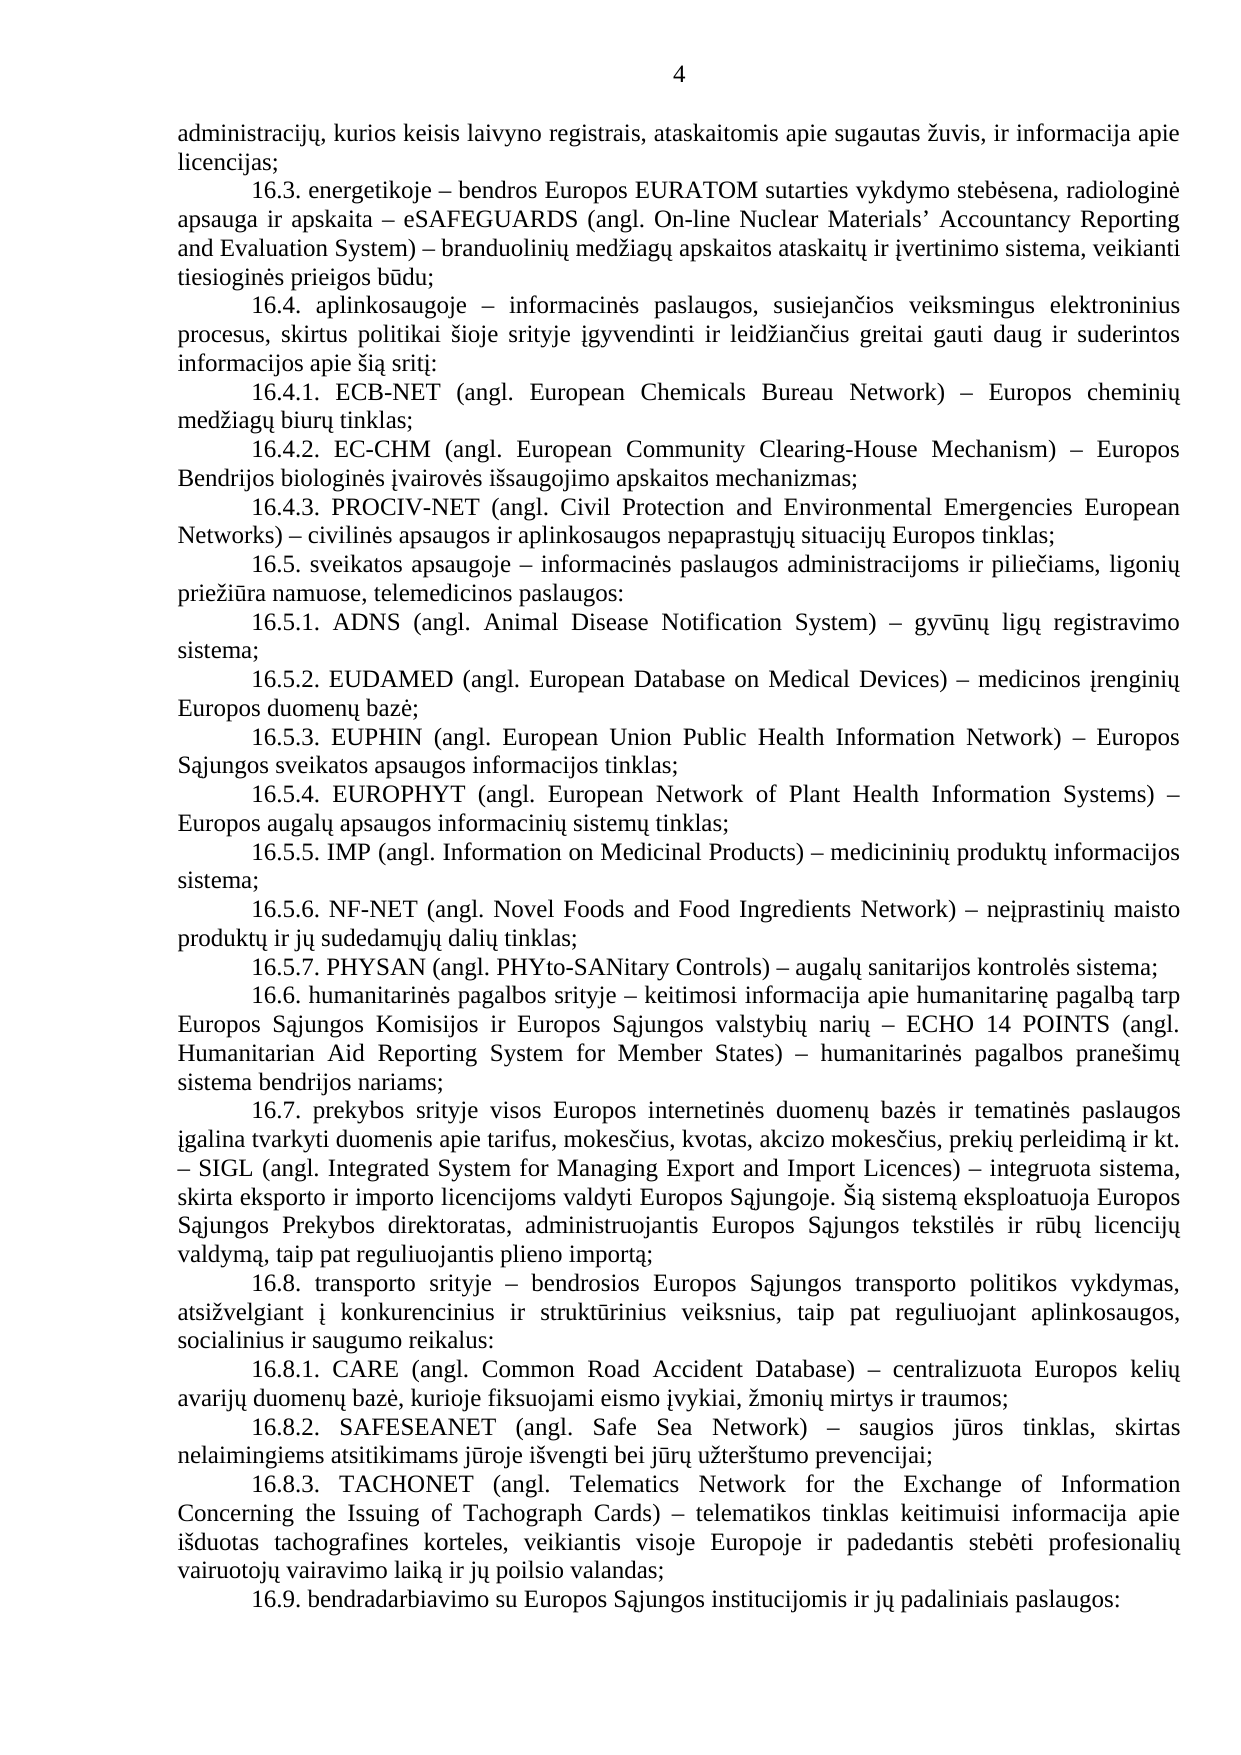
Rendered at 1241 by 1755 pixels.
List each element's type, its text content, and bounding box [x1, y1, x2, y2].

text 16.4. aplinkosaugoje – informacinės paslaugos, susiejančios veiksmingus elektroninius procesus, skirtus politikai šioje srityje įgyvendinti ir leidžiančius greitai gauti daug ir suderintos informacijos apie šią sritį: [177, 291, 1181, 377]
text 16.3. energetikoje – bendros Europos EURATOM sutarties vykdymo stebėsena, radiologinė apsauga ir apskaita – eSAFEGUARDS (angl. On-line Nuclear Materials’ Accountancy Reporting and Evaluation System) – branduolinių medžiagų apskaitos ataskaitų ir įvertinimo sistema, veikianti tiesioginės prieigos būdu; [177, 176, 1181, 291]
text 16.7. prekybos srityje visos Europos internetinės duomenų bazės ir tematinės paslaugos įgalina tvarkyti duomenis apie tarifus, mokesčius, kvotas, akcizo mokesčius, prekių perleidimą ir kt. – SIGL (angl. Integrated System for Managing Export and Import Licences) – integruota sistema, skirta eksporto ir importo licencijoms valdyti Europos Sąjungoje. Šią sistemą eksploatuoja Europos Sąjungos Prekybos direktoratas, administruojantis Europos Sąjungos tekstilės ir rūbų licencijų valdymą, taip pat reguliuojantis plieno importą; [177, 1096, 1181, 1268]
text 16.4.3. PROCIV-NET (angl. Civil Protection and Environmental Emergencies European Networks) – civilinės apsaugos ir aplinkosaugos nepaprastųjų situacijų Europos tinklas; [177, 492, 1181, 549]
text 16.4.2. EC-CHM (angl. European Community Clearing-House Mechanism) – Europos Bendrijos biologinės įvairovės išsaugojimo apskaitos mechanizmas; [177, 434, 1181, 492]
text 16.5. sveikatos apsaugoje – informacinės paslaugos administracijoms ir piliečiams, ligonių priežiūra namuose, telemedicinos paslaugos: [177, 549, 1181, 607]
text 16.5.3. EUPHIN (angl. European Union Public Health Information Network) – Europos Sąjungos sveikatos apsaugos informacijos tinklas; [177, 722, 1181, 779]
text 16.6. humanitarinės pagalbos srityje – keitimosi informacija apie humanitarinę pagalbą tarp Europos Sąjungos Komisijos ir Europos Sąjungos valstybių narių – ECHO 14 POINTS (angl. Humanitarian Aid Reporting System for Member States) – humanitarinės pagalbos pranešimų sistema bendrijos nariams; [177, 981, 1181, 1096]
text 16.5.2. EUDAMED (angl. European Database on Medical Devices) – medicinos įrenginių Europos duomenų bazė; [177, 664, 1181, 722]
text administracijų, kurios keisis laivyno registrais, ataskaitomis apie sugautas žuvis, ir informacija apie licencijas; [177, 118, 1181, 176]
text 16.9. bendradarbiavimo su Europos Sąjungos institucijomis ir jų padaliniais paslaugos: [177, 1584, 1181, 1613]
text 16.5.6. NF-NET (angl. Novel Foods and Food Ingredients Network) – neįprastinių maisto produktų ir jų sudedamųjų dalių tinklas; [177, 894, 1181, 952]
text 16.8.1. CARE (angl. Common Road Accident Database) – centralizuota Europos kelių avarijų duomenų bazė, kurioje fiksuojami eismo įvykiai, žmonių mirtys ir traumos; [177, 1354, 1181, 1412]
text 16.4.1. ECB-NET (angl. European Chemicals Bureau Network) – Europos cheminių medžiagų biurų tinklas; [177, 377, 1181, 434]
text 16.8. transporto srityje – bendrosios Europos Sąjungos transporto politikos vykdymas, atsižvelgiant į konkurencinius ir struktūrinius veiksnius, taip pat reguliuojant aplinkosaugos, socialinius ir saugumo reikalus: [177, 1268, 1181, 1354]
text 16.5.5. IMP (angl. Information on Medicinal Products) – medicininių produktų informacijos sistema; [177, 837, 1181, 894]
text 16.8.2. SAFESEANET (angl. Safe Sea Network) – saugios jūros tinklas, skirtas nelaimingiems atsitikimams jūroje išvengti bei jūrų užterštumo prevencijai; [177, 1412, 1181, 1469]
text 16.5.4. EUROPHYT (angl. European Network of Plant Health Information Systems) – Europos augalų apsaugos informacinių sistemų tinklas; [177, 779, 1181, 837]
text 16.5.1. ADNS (angl. Animal Disease Notification System) – gyvūnų ligų registravimo sistema; [177, 607, 1181, 664]
text 16.5.7. PHYSAN (angl. PHYto-SANitary Controls) – augalų sanitarijos kontrolės sistema; [177, 952, 1181, 981]
text 16.8.3. TACHONET (angl. Telematics Network for the Exchange of Information Concerning the Issuing of Tachograph Cards) – telematikos tinklas keitimuisi informacija apie išduotas tachografines korteles, veikiantis visoje Europoje ir padedantis stebėti profesionalių vairuotojų vairavimo laiką ir jų poilsio valandas; [177, 1469, 1181, 1584]
